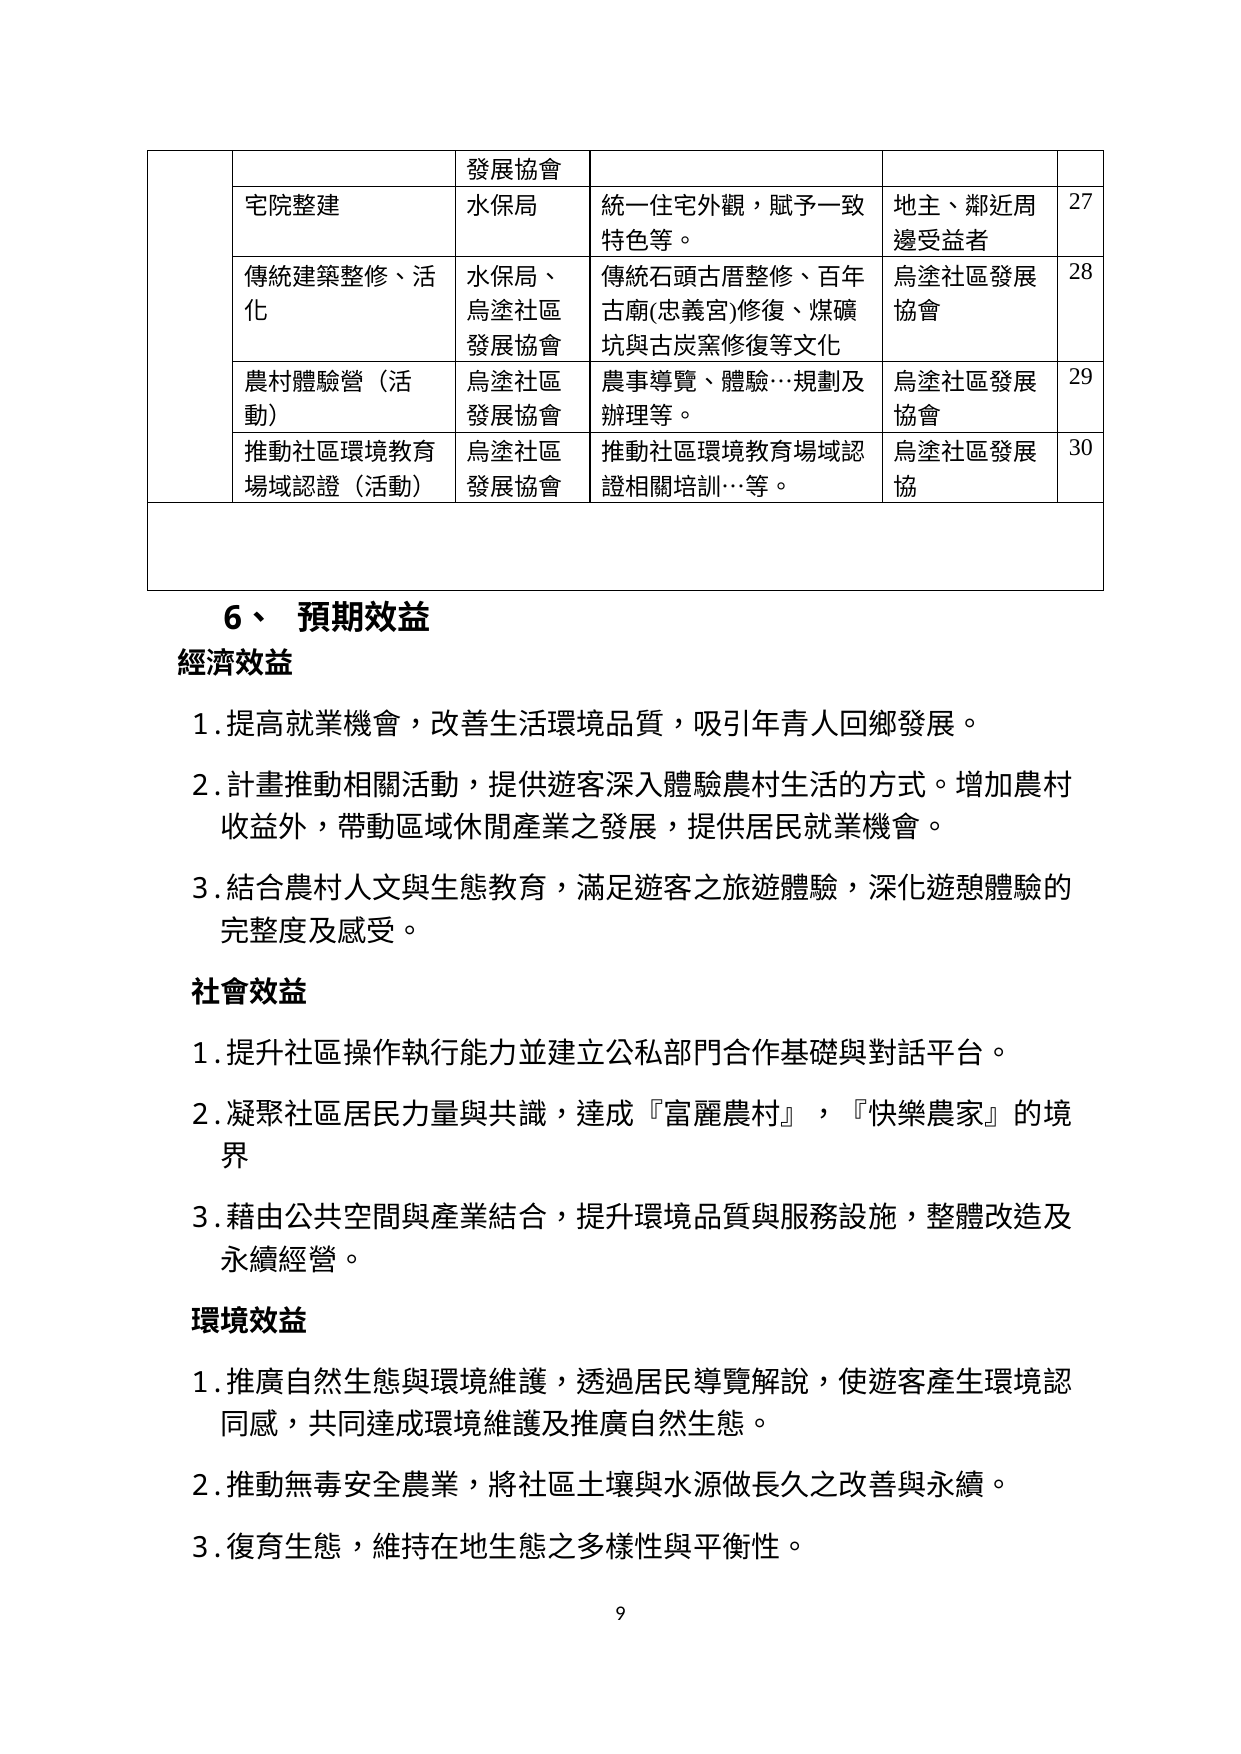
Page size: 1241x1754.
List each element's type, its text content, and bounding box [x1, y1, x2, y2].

table_cell 烏塗社區發展協 [883, 433, 1057, 502]
table_cell 宅院整建 [233, 187, 455, 256]
table_cell 水保局 [456, 187, 589, 256]
text 1.提高就業機會，改善生活環境品質，吸引年青人回鄉發展。 [148, 700, 1092, 743]
text 2.推動無毒安全農業，將社區土壤與水源做長久之改善與永續。 [191, 1462, 1092, 1504]
text 3.藉由公共空間與產業結合，提升環境品質與服務設施，整體改造及永續經營。 [191, 1194, 1092, 1279]
table_cell 發展協會 [456, 151, 589, 186]
table_cell 推動社區環境教育場域認證（活動） [233, 433, 455, 502]
text 經濟效益 [148, 639, 1092, 682]
table_cell 27 [1058, 187, 1103, 256]
table_cell 地主、鄰近周邊受益者 [883, 187, 1057, 256]
text 2.凝聚社區居民力量與共識，達成『富麗農村』，『快樂農家』的境界 [191, 1091, 1092, 1175]
text 1.推廣自然生態與環境維護，透過居民導覽解說，使遊客產生環境認同感，共同達成環境維護及推廣自然生態。 [191, 1358, 1092, 1443]
table_cell 統一住宅外觀，賦予一致特色等。 [591, 187, 882, 256]
table_cell 農事導覽、體驗…規劃及辦理等。 [591, 362, 882, 432]
table_cell 28 [1058, 257, 1103, 361]
table_cell 推動社區環境教育場域認證相關培訓…等。 [591, 433, 882, 502]
text 3.結合農村人文與生態教育，滿足遊客之旅遊體驗，深化遊憩體驗的完整度及感受。 [191, 865, 1092, 950]
table_cell 烏塗社區發展協會 [883, 257, 1057, 361]
table_cell 29 [1058, 362, 1103, 432]
table_cell [233, 151, 455, 186]
table_cell [883, 151, 1057, 186]
table_cell 烏塗社區發展協會 [456, 433, 589, 502]
table_cell 農村體驗營（活動） [233, 362, 455, 432]
table_cell [1058, 151, 1103, 186]
table_cell [148, 151, 232, 502]
text 2.計畫推動相關活動，提供遊客深入體驗農村生活的方式。增加農村收益外，帶動區域休閒產業之發展，提供居民就業機會。 [191, 762, 1092, 846]
text 1.提升社區操作執行能力並建立公私部門合作基礎與對話平台。 [191, 1029, 1092, 1072]
table_cell 水保局、烏塗社區發展協會 [456, 257, 589, 361]
table_cell [148, 503, 1103, 590]
table_cell 傳統建築整修、活化 [233, 257, 455, 361]
table_cell 傳統石頭古厝整修、百年古廟(忠義宮)修復、煤礦坑與古炭窯修復等文化 [591, 257, 882, 361]
table_cell 30 [1058, 433, 1103, 502]
text 3.復育生態，維持在地生態之多樣性與平衡性。 [191, 1523, 1092, 1566]
list 預期效益 [223, 591, 1092, 639]
table_cell 烏塗社區發展協會 [456, 362, 589, 432]
table_cell [591, 151, 882, 186]
text 環境效益 [191, 1297, 1092, 1340]
table_cell 烏塗社區發展協會 [883, 362, 1057, 432]
text 社會效益 [191, 968, 1092, 1011]
